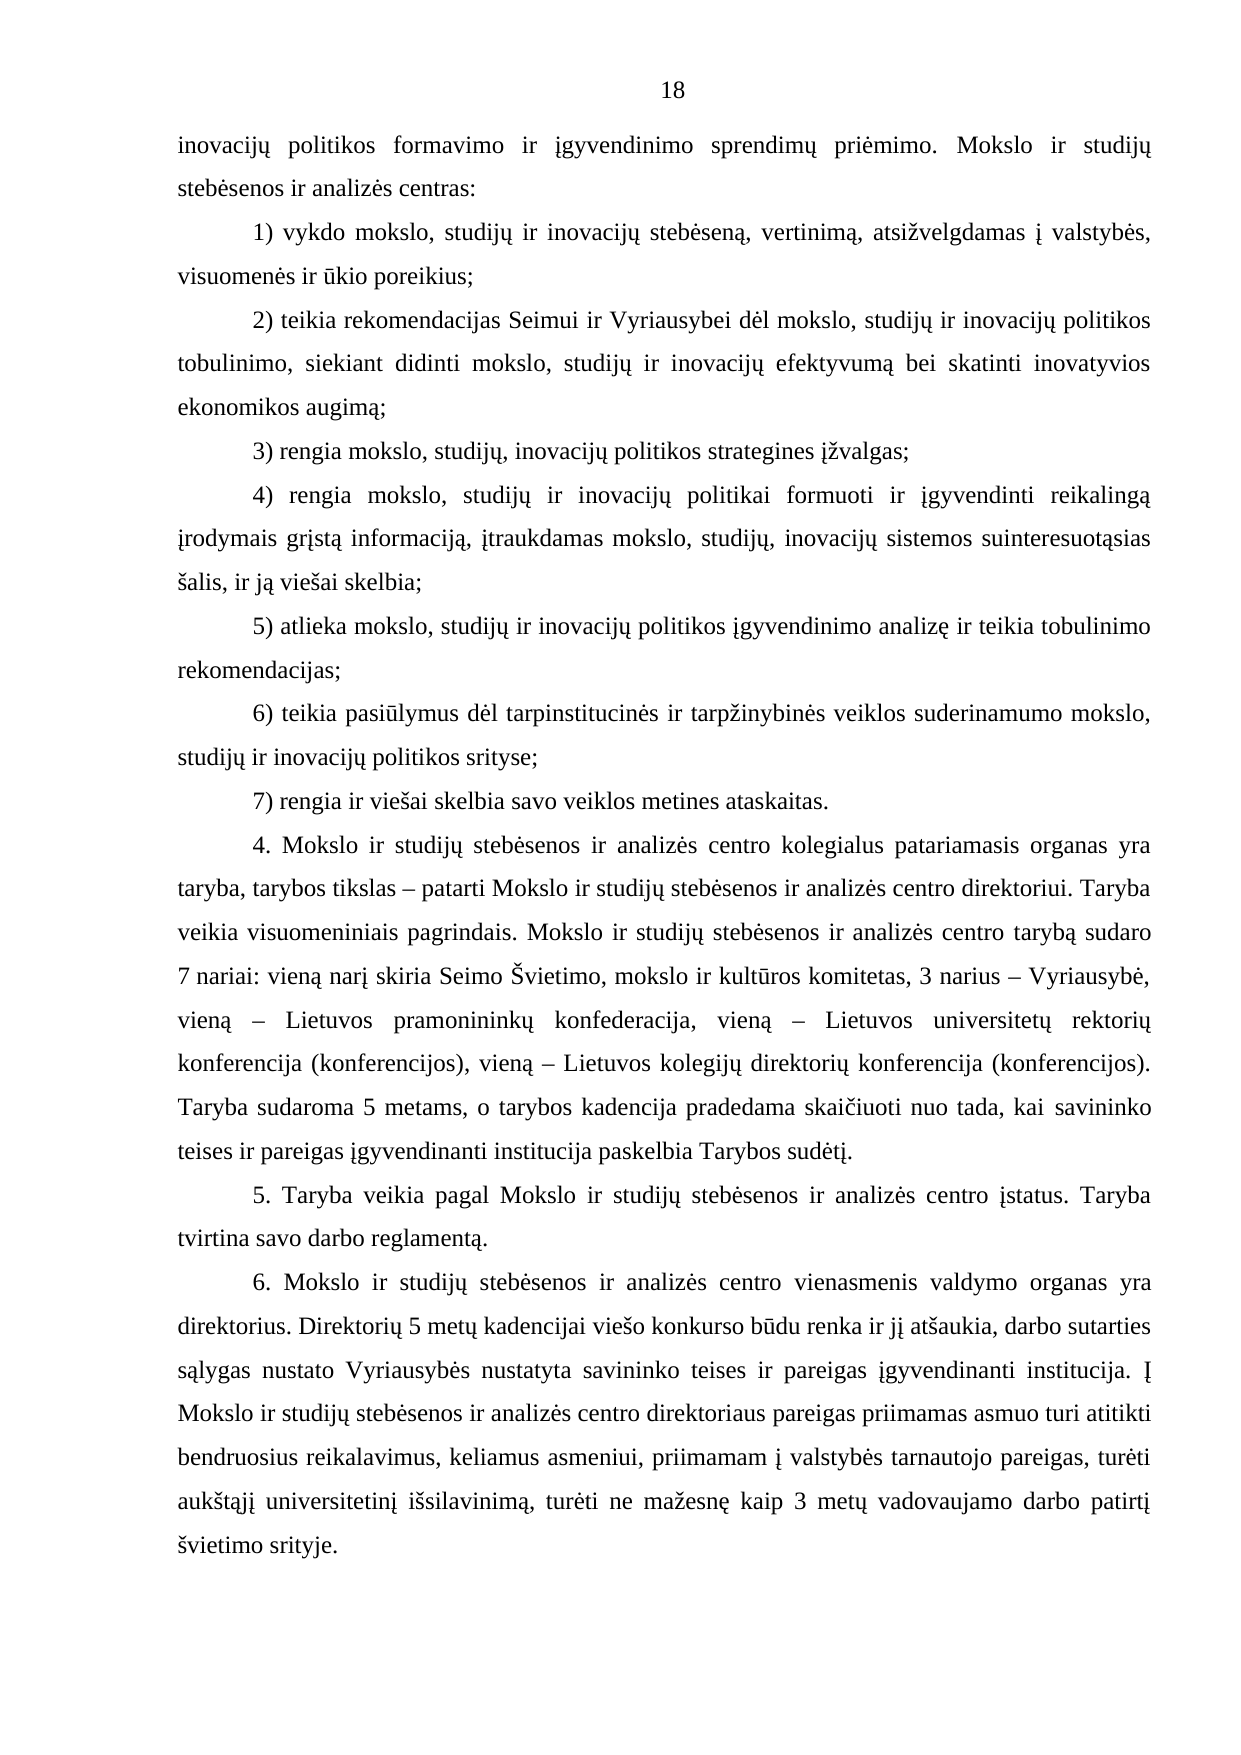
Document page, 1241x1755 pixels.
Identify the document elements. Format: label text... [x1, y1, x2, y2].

text 4. Mokslo ir studijų stebėsenos ir analizės centro kolegialus patariamasis organas yra taryba, tarybos tikslas – patarti Mokslo ir studijų stebėsenos ir analizės centro direktoriui. Taryba veikia visuomeniniais pagrindais. Mokslo ir studijų stebėsenos ir analizės centro tarybą sudaro 7 nariai: vieną narį skiria Seimo Švietimo, mokslo ir kultūros komitetas, 3 narius – Vyriausybė, vieną – Lietuvos pramonininkų konfederacija, vieną – Lietuvos universitetų rektorių konferencija (konferencijos), vieną – Lietuvos kolegijų direktorių konferencija (konferencijos). Taryba sudaroma 5 metams, o tarybos kadencija pradedama skaičiuoti nuo tada, kai savininko teises ir pareigas įgyvendinanti institucija paskelbia Tarybos sudėtį. [177, 818, 1152, 1168]
text 2) teikia rekomendacijas Seimui ir Vyriausybei dėl mokslo, studijų ir inovacijų politikos tobulinimo, siekiant didinti mokslo, studijų ir inovacijų efektyvumą bei skatinti inovatyvios ekonomikos augimą; [177, 293, 1152, 424]
text 3) rengia mokslo, studijų, inovacijų politikos strategines įžvalgas; [177, 424, 1152, 468]
text 6. Mokslo ir studijų stebėsenos ir analizės centro vienasmenis valdymo organas yra direktorius. Direktorių 5 metų kadencijai viešo konkurso būdu renka ir jį atšaukia, darbo sutarties sąlygas nustato Vyriausybės nustatyta savininko teises ir pareigas įgyvendinanti institucija. Į Mokslo ir studijų stebėsenos ir analizės centro direktoriaus pareigas priimamas asmuo turi atitikti bendruosius reikalavimus, keliamus asmeniui, priimamam į valstybės tarnautojo pareigas, turėti aukštąjį universitetinį išsilavinimą, turėti ne mažesnę kaip 3 metų vadovaujamo darbo patirtį švietimo srityje. [177, 1256, 1152, 1562]
text 5. Taryba veikia pagal Mokslo ir studijų stebėsenos ir analizės centro įstatus. Taryba tvirtina savo darbo reglamentą. [177, 1168, 1152, 1256]
text 1) vykdo mokslo, studijų ir inovacijų stebėseną, vertinimą, atsižvelgdamas į valstybės, visuomenės ir ūkio poreikius; [177, 206, 1152, 293]
text 5) atlieka mokslo, studijų ir inovacijų politikos įgyvendinimo analizę ir teikia tobulinimo rekomendacijas; [177, 599, 1152, 687]
text 6) teikia pasiūlymus dėl tarpinstitucinės ir tarpžinybinės veiklos suderinamumo mokslo, studijų ir inovacijų politikos srityse; [177, 687, 1152, 774]
text 4) rengia mokslo, studijų ir inovacijų politikai formuoti ir įgyvendinti reikalingą įrodymais grįstą informaciją, įtraukdamas mokslo, studijų, inovacijų sistemos suinteresuotąsias šalis, ir ją viešai skelbia; [177, 468, 1152, 599]
text 7) rengia ir viešai skelbia savo veiklos metines ataskaitas. [177, 774, 1152, 818]
text inovacijų politikos formavimo ir įgyvendinimo sprendimų priėmimo. Mokslo ir studijų stebėsenos ir analizės centras: [177, 118, 1152, 206]
